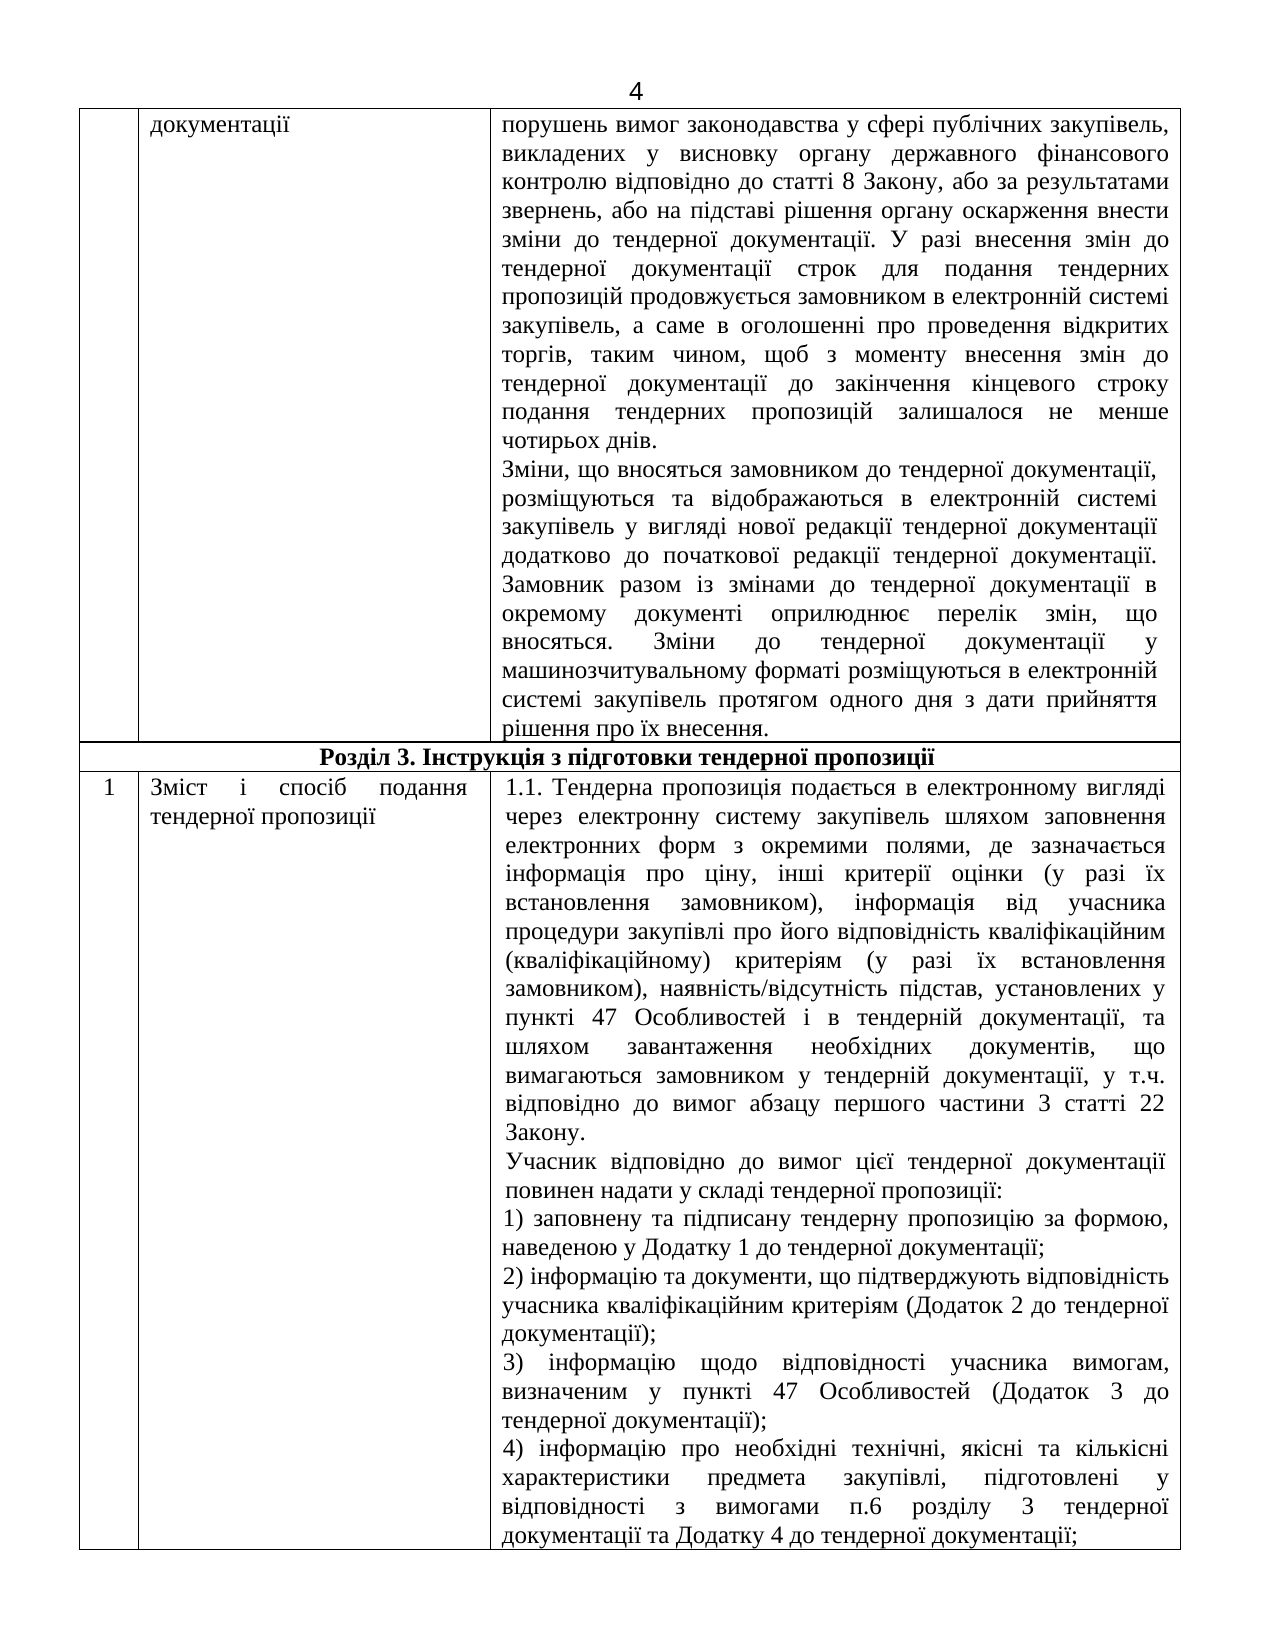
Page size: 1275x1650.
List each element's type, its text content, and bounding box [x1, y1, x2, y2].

table_cell [80, 109, 138, 741]
table_cell 1 [80, 772, 138, 1548]
table_cell Розділ 3. Інструкція з підготовки тендерної пропозиції [80, 743, 1180, 771]
table_cell порушень вимог законодавства у сфері публічних закупівель, викладених у висновку органу державного фінансового контролю відповідно до статті 8 Закону, або за результатами звернень, або на підставі рішення органу оскарження внести зміни до тендерної документації. У разі внесення змін до тендерної документації строк для подання тендерних пропозицій продовжується замовником в електронній системі закупівель, а саме в оголошенні про проведення відкритих торгів, таким чином, щоб з моменту внесення змін до тендерної документації до закінчення кінцевого строку подання тендерних пропозицій залишалося не менше чотирьох днів. Зміни, що вносяться замовником до тендерної документації, розміщуються та відображаються в електронній системі закупівель у вигляді нової редакції тендерної документації додатково до початкової редакції тендерної документації. Замовник разом із змінами до тендерної документації в окремому документі оприлюднює перелік змін, що вносяться. Зміни до тендерної документації у машинозчитувальному форматі розміщуються в електронній системі закупівель протягом одного дня з дати прийняття рішення про їх внесення. [491, 109, 1180, 741]
table_cell документації [139, 109, 490, 741]
table_cell Зміст і спосіб подання тендерної пропозиції [139, 772, 490, 1548]
